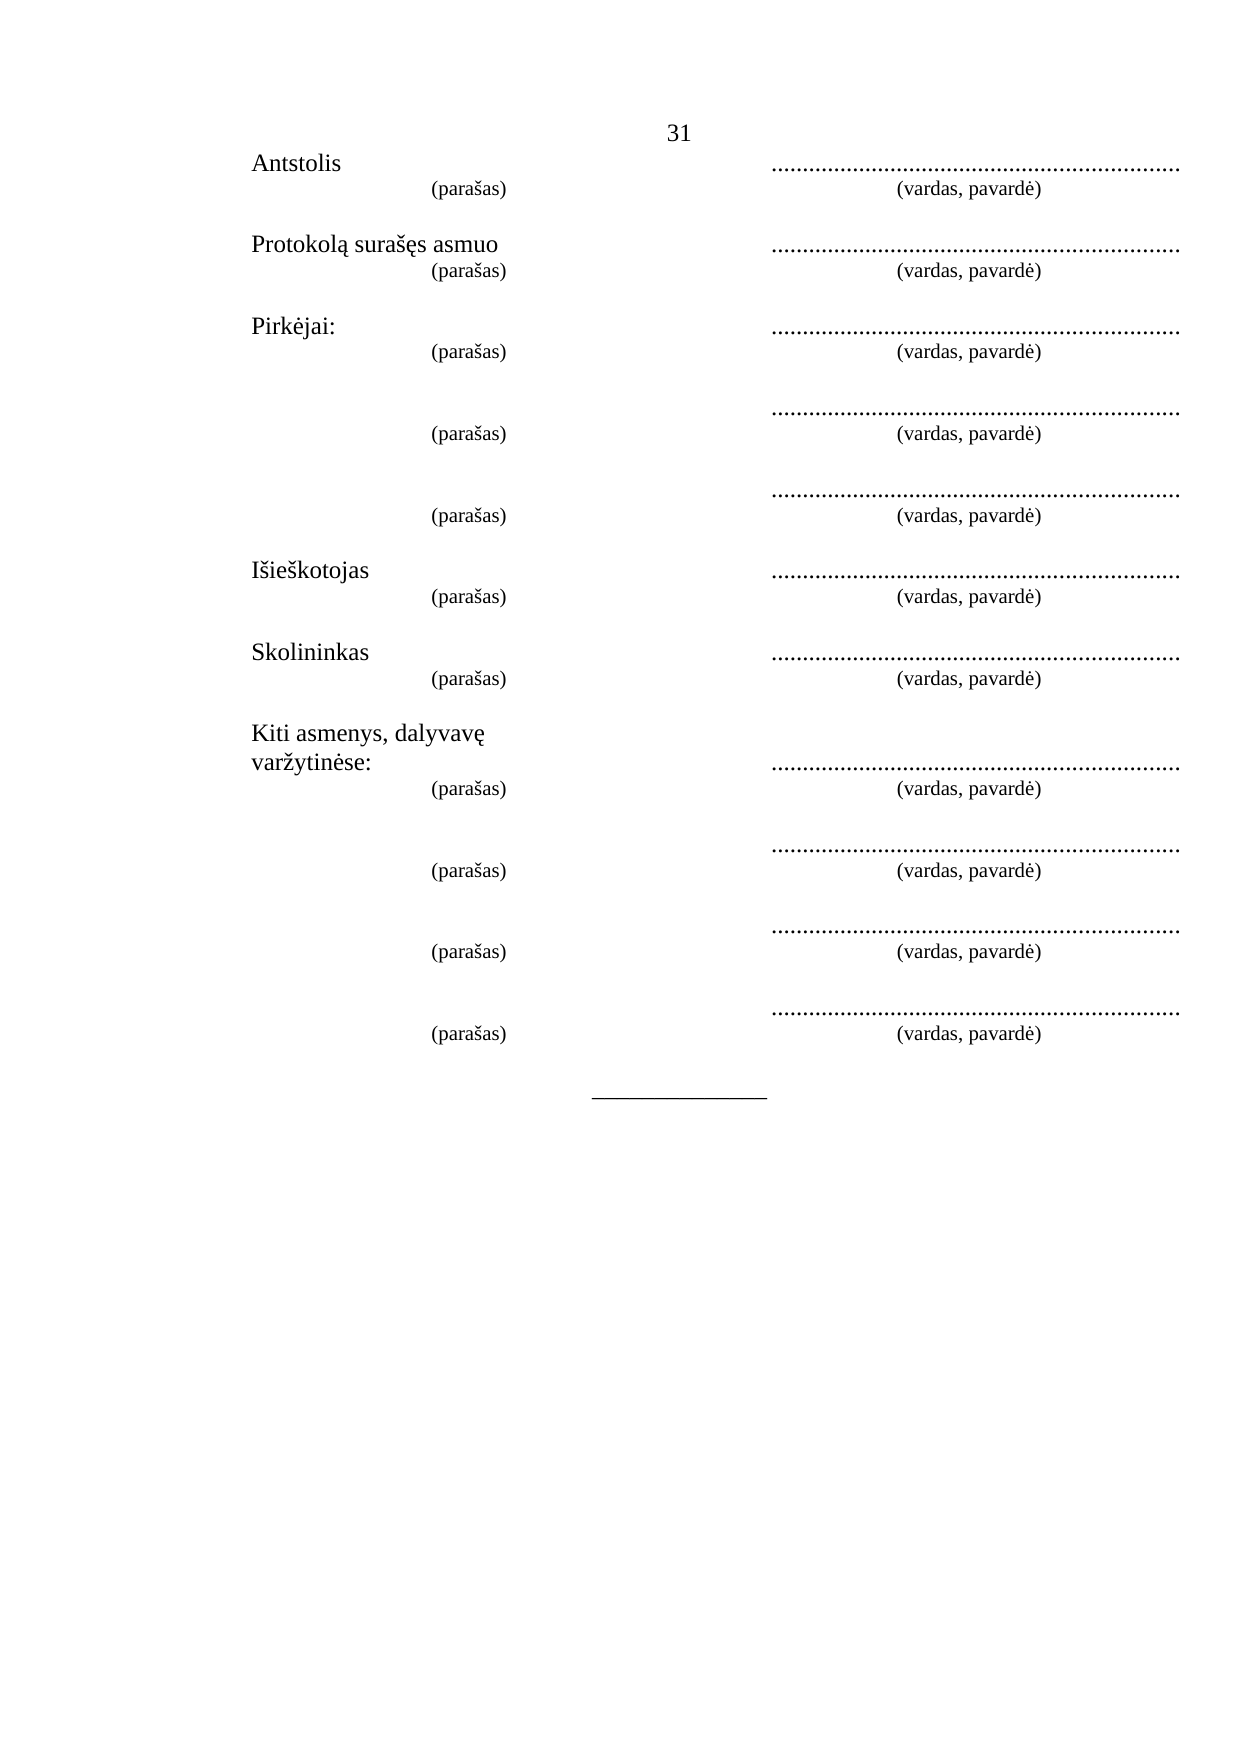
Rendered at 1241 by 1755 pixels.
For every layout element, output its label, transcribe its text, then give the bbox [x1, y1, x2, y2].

text (parašas) (vardas, pavardė) [177, 1021, 1181, 1045]
text (parašas) (vardas, pavardė) [177, 258, 1181, 282]
text (parašas) (vardas, pavardė) [177, 858, 1181, 882]
text (parašas) (vardas, pavardė) [177, 776, 1181, 800]
text (parašas) (vardas, pavardė) [177, 176, 1181, 200]
text Antstolis [177, 148, 1181, 176]
text ______________ [177, 1073, 1181, 1102]
text (parašas) (vardas, pavardė) [177, 503, 1181, 527]
text Pirkėjai: [177, 311, 1181, 339]
text (parašas) (vardas, pavardė) [177, 584, 1181, 608]
text Išieškotojas [177, 555, 1181, 584]
text Protokolą surašęs asmuo [177, 229, 1181, 258]
text Skolininkas [177, 637, 1181, 666]
text varžytinėse: [177, 747, 1181, 776]
text (parašas) (vardas, pavardė) [177, 939, 1181, 963]
text Kiti asmenys, dalyvavę [177, 718, 1181, 747]
text (parašas) (vardas, pavardė) [177, 666, 1181, 690]
text (parašas) (vardas, pavardė) [177, 421, 1181, 445]
text (parašas) (vardas, pavardė) [177, 339, 1181, 363]
